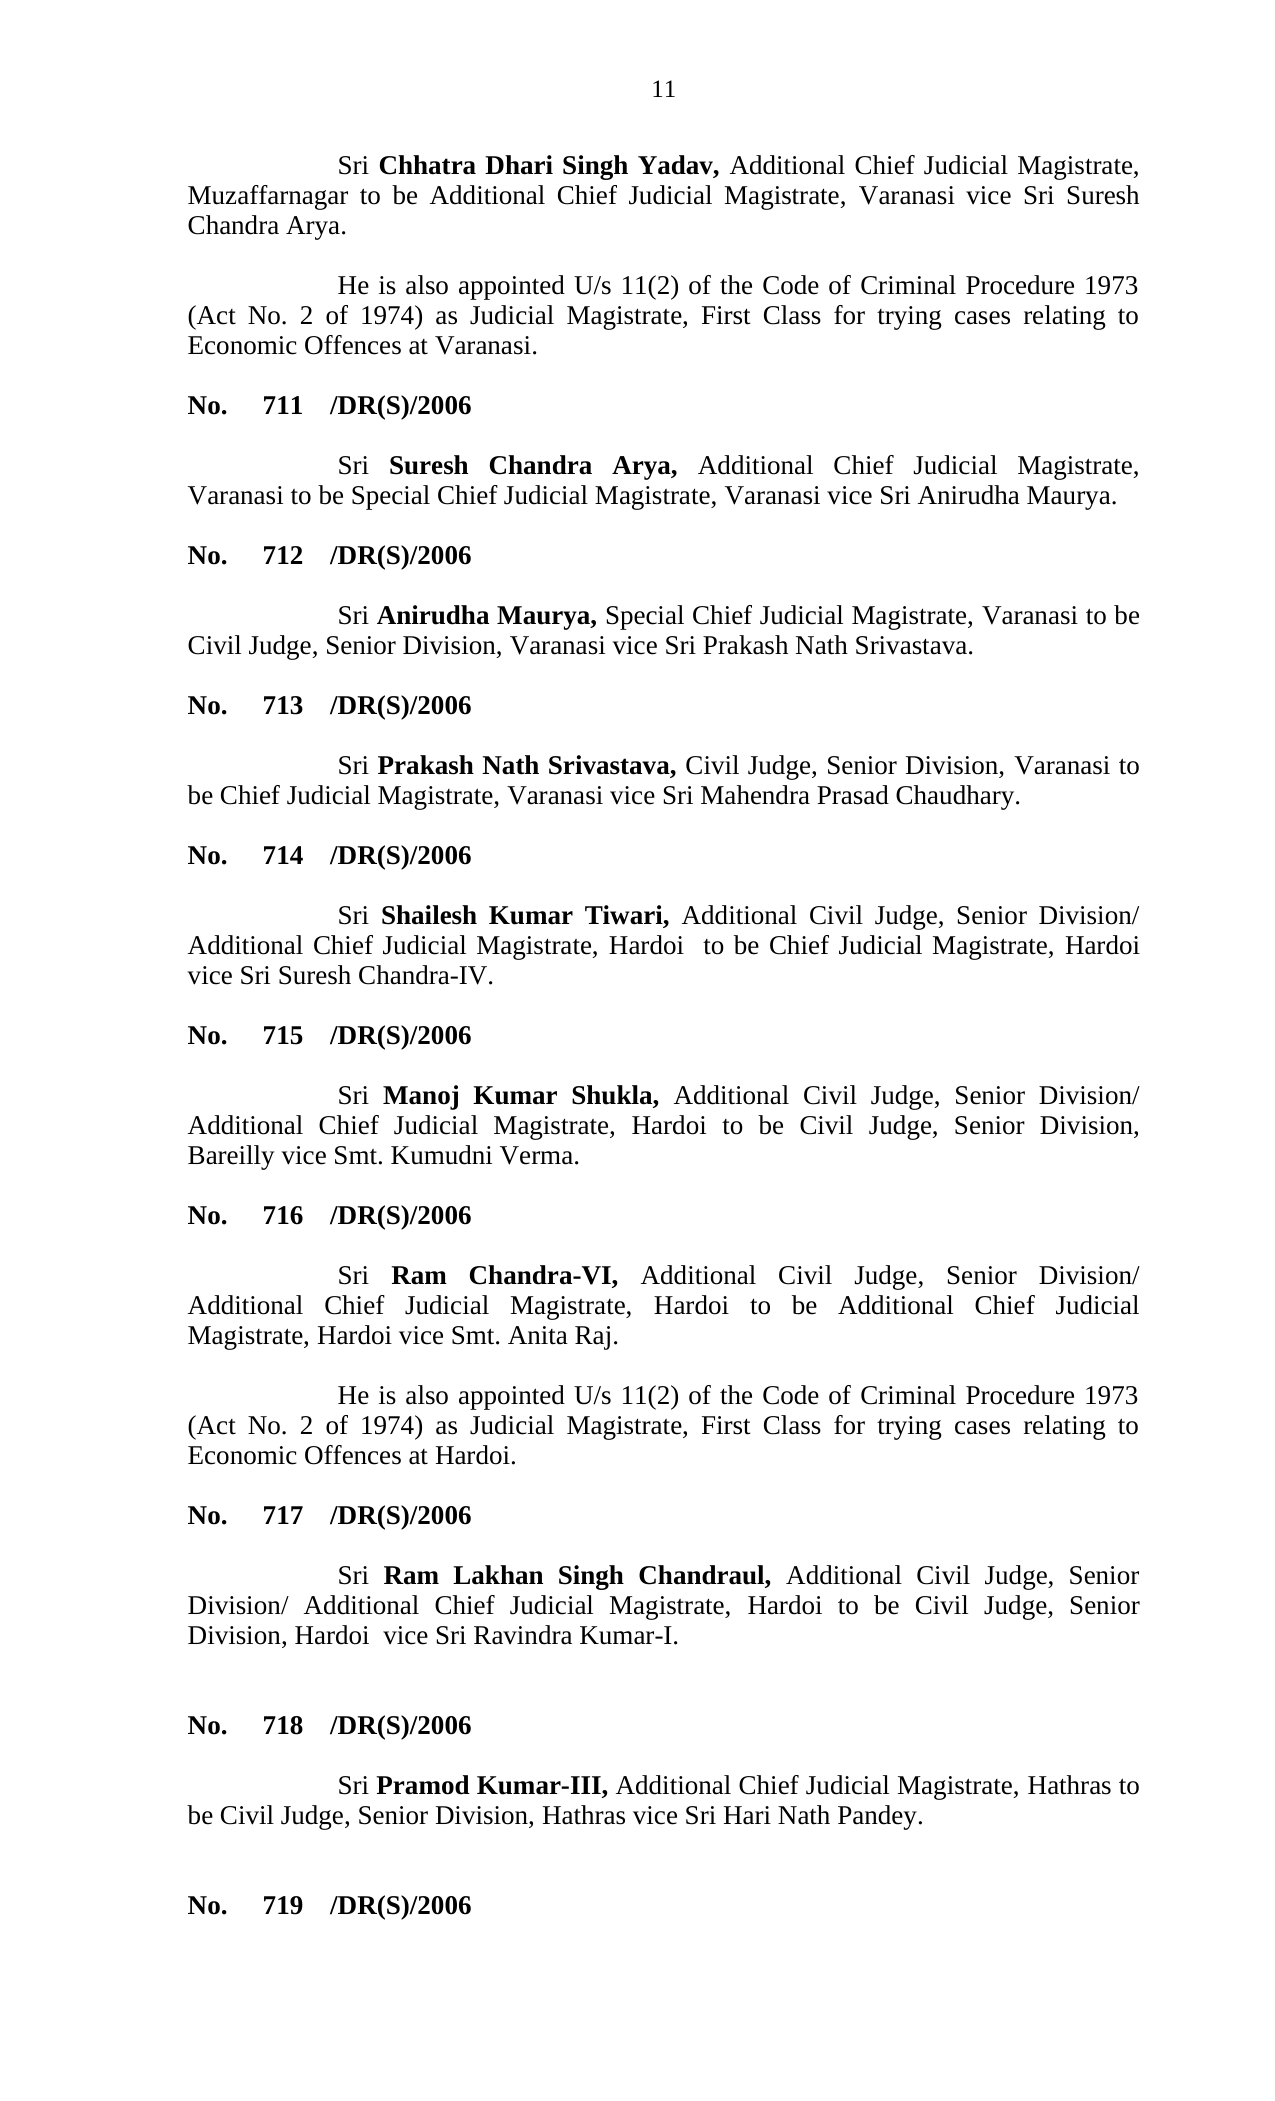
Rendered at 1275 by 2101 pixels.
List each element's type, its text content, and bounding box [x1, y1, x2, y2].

table_header No. [176, 1020, 244, 1050]
table_header No. [176, 540, 244, 570]
table_header [244, 1890, 319, 1920]
table_header /DR(S)/2006 [319, 1200, 483, 1230]
table_header No. [176, 690, 244, 720]
text Sri Pramod Kumar-III, Additional Chief Judicial Magistrate, Hathras to be Civil Judge, Senior Division, Hathras vice Sri Hari Nath Pandey. [187, 1770, 1140, 1830]
text Sri Chhatra Dhari Singh Yadav, Additional Chief Judicial Magistrate, Muzaffarnagar to be Additional Chief Judicial Magistrate, Varanasi vice Sri Suresh Chandra Arya. [187, 150, 1140, 240]
table_header /DR(S)/2006 [319, 1020, 483, 1050]
table_header No. [176, 1200, 244, 1230]
table_header [244, 540, 319, 570]
text Sri Manoj Kumar Shukla, Additional Civil Judge, Senior Division/ Additional Chief Judicial Magistrate, Hardoi to be Civil Judge, Senior Division, Bareilly vice Smt. Kumudni Verma. [187, 1080, 1140, 1170]
table_header [244, 690, 319, 720]
table_header [244, 1200, 319, 1230]
text Sri Anirudha Maurya, Special Chief Judicial Magistrate, Varanasi to be Civil Judge, Senior Division, Varanasi vice Sri Prakash Nath Srivastava. [187, 600, 1140, 660]
table_header /DR(S)/2006 [319, 840, 483, 870]
table_header [244, 1500, 319, 1530]
table_header /DR(S)/2006 [319, 1500, 483, 1530]
table_header /DR(S)/2006 [319, 690, 483, 720]
table_header /DR(S)/2006 [319, 1710, 483, 1740]
text Sri Ram Lakhan Singh Chandraul, Additional Civil Judge, Senior Division/ Additional Chief Judicial Magistrate, Hardoi to be Civil Judge, Senior Division, Hardoi vice Sri Ravindra Kumar-I. [187, 1560, 1140, 1650]
table_header No. [176, 840, 244, 870]
table_header No. [176, 1890, 244, 1920]
text Sri Shailesh Kumar Tiwari, Additional Civil Judge, Senior Division/ Additional Chief Judicial Magistrate, Hardoi to be Chief Judicial Magistrate, Hardoi vice Sri Suresh Chandra-IV. [187, 900, 1140, 990]
text Sri Ram Chandra-VI, Additional Civil Judge, Senior Division/ Additional Chief Judicial Magistrate, Hardoi to be Additional Chief Judicial Magistrate, Hardoi vice Smt. Anita Raj. [187, 1260, 1140, 1350]
table_header [244, 840, 319, 870]
table_header /DR(S)/2006 [319, 1890, 483, 1920]
text Sri Prakash Nath Srivastava, Civil Judge, Senior Division, Varanasi to be Chief Judicial Magistrate, Varanasi vice Sri Mahendra Prasad Chaudhary. [187, 750, 1140, 810]
table_header [244, 390, 319, 420]
table_header /DR(S)/2006 [319, 540, 483, 570]
text Sri Suresh Chandra Arya, Additional Chief Judicial Magistrate, Varanasi to be Special Chief Judicial Magistrate, Varanasi vice Sri Anirudha Maurya. [187, 450, 1140, 510]
text He is also appointed U/s 11(2) of the Code of Criminal Procedure 1973 (Act No. 2 of 1974) as Judicial Magistrate, First Class for trying cases relating to Economic Offences at Hardoi. [187, 1380, 1140, 1470]
table_header No. [176, 1710, 244, 1740]
table_header No. [176, 1500, 244, 1530]
table_header /DR(S)/2006 [319, 390, 483, 420]
table_header No. [176, 390, 244, 420]
text He is also appointed U/s 11(2) of the Code of Criminal Procedure 1973 (Act No. 2 of 1974) as Judicial Magistrate, First Class for trying cases relating to Economic Offences at Varanasi. [187, 270, 1140, 360]
table_header [244, 1710, 319, 1740]
table_header [244, 1020, 319, 1050]
